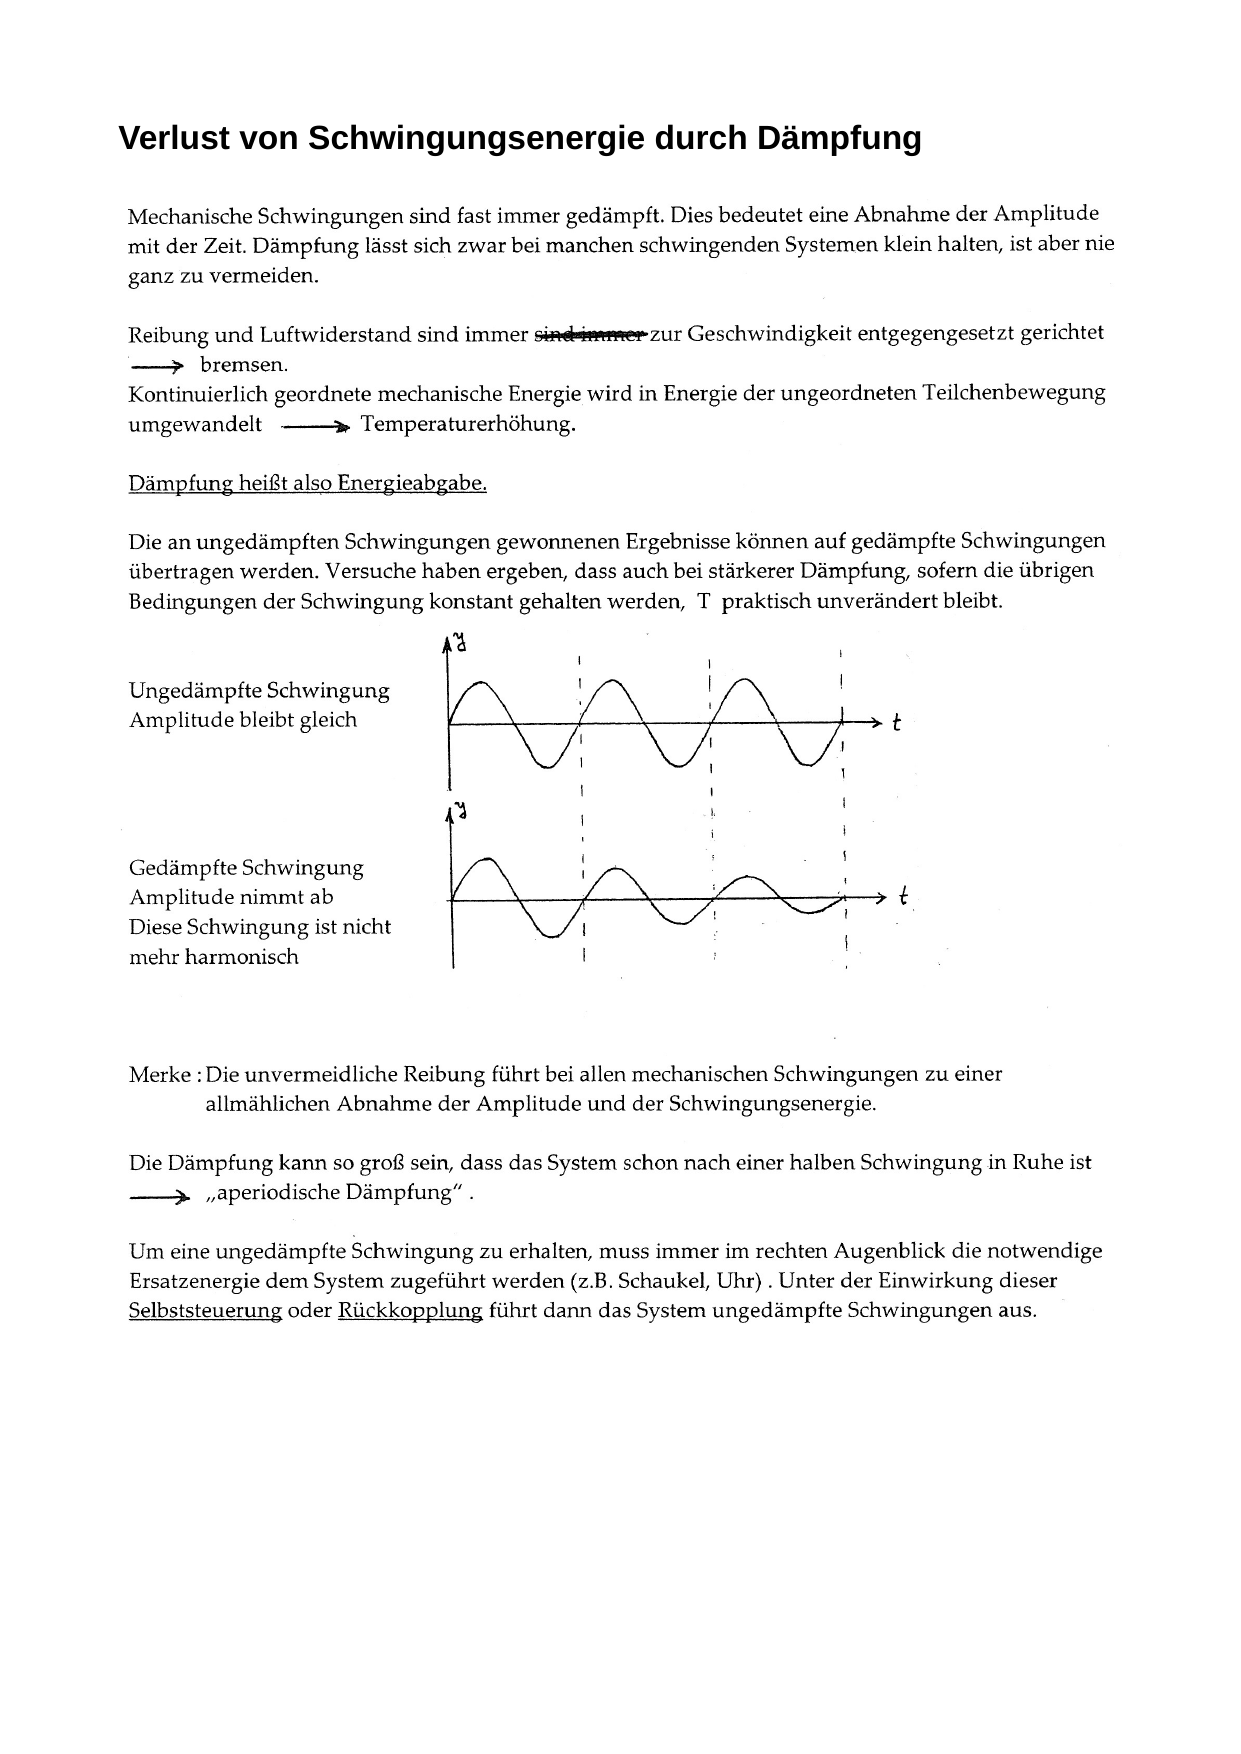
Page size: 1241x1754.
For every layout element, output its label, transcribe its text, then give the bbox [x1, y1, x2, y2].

picture [118, 198, 1123, 1335]
subtitle Verlust von Schwingungsenergie durch Dämpfung [118, 118, 1122, 157]
